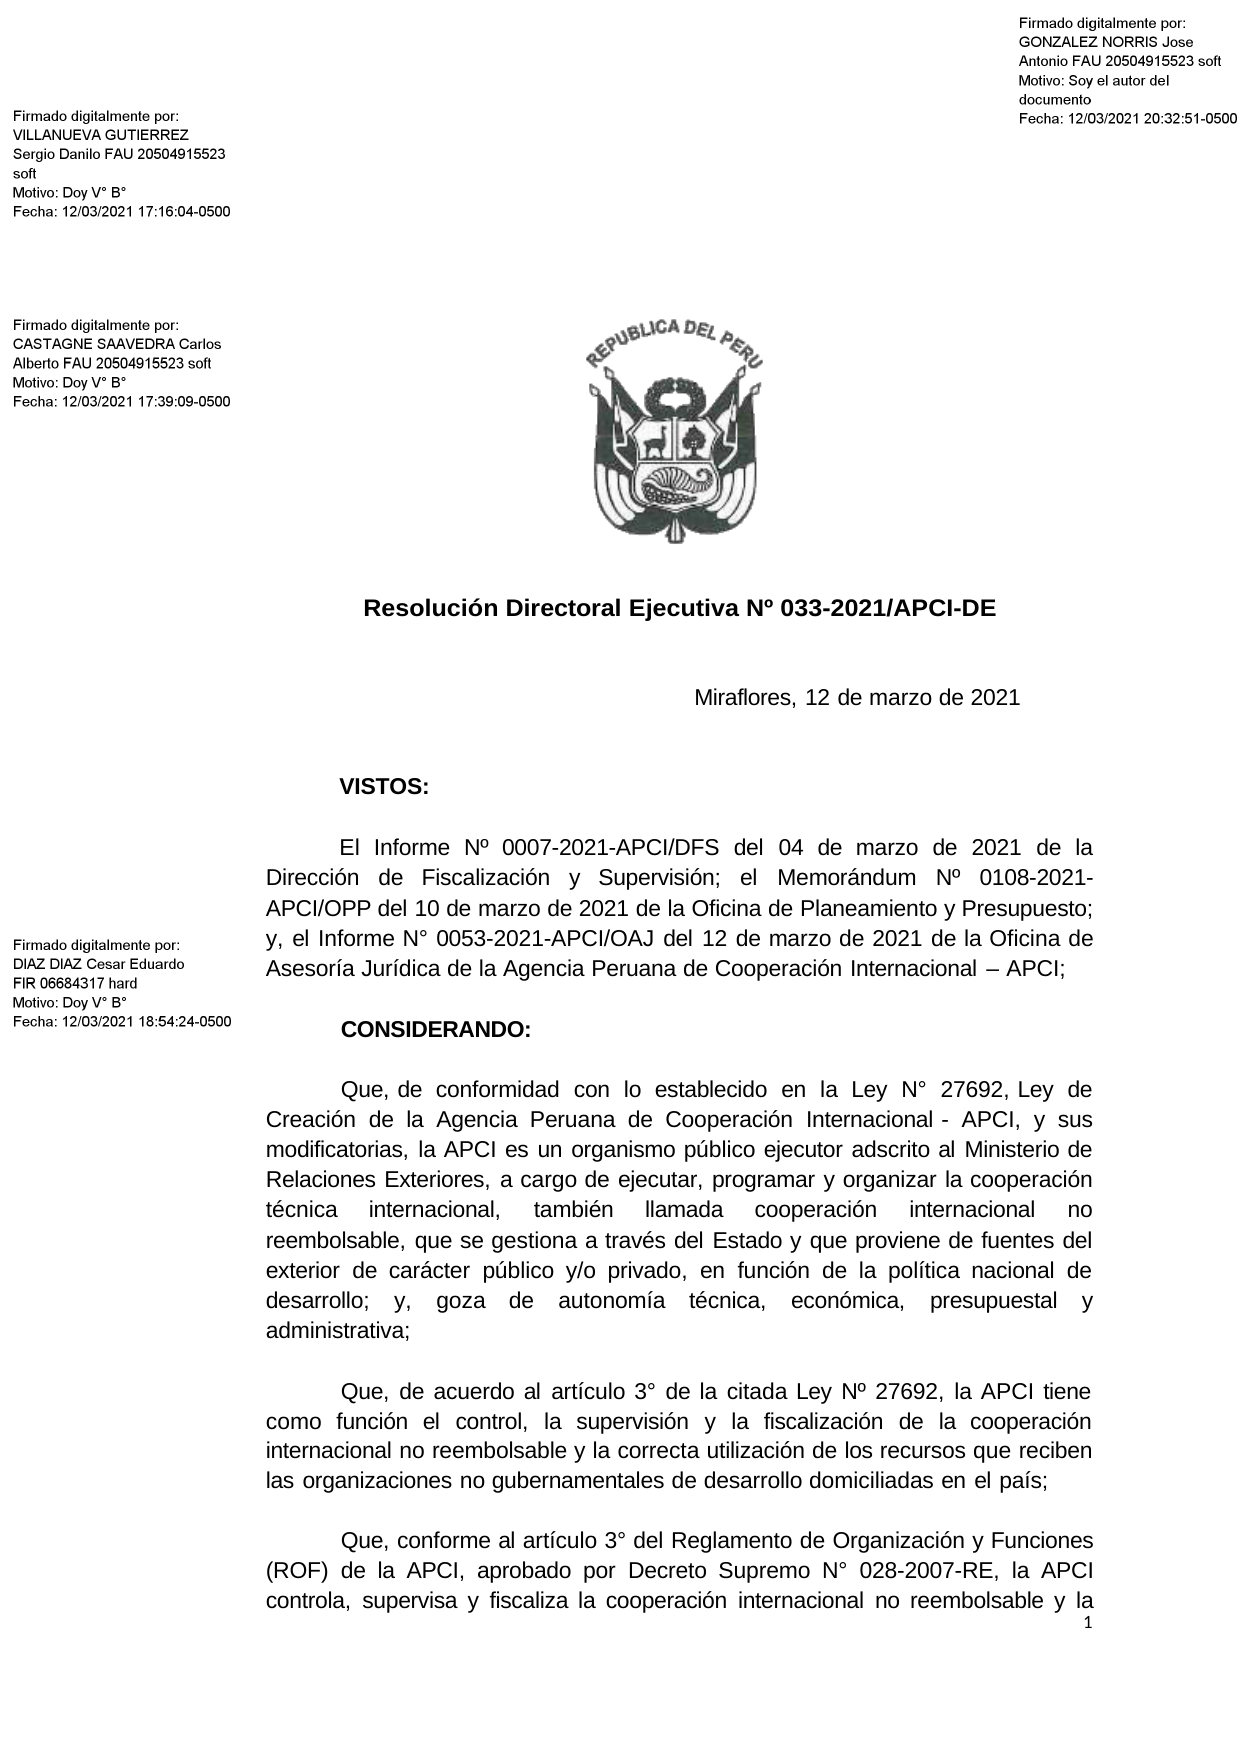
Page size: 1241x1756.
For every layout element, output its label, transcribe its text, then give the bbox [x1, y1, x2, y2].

text Miraflores, 12 de marzo de 2021 [694, 684, 1241, 710]
text Que, conforme al artículo 3° del Reglamento de Organización y Funciones (ROF) de la APCI, aprobado por Decreto Supremo N° 028-2007-RE, la APCI controla, supervisa y fiscaliza la cooperación internacional no reembolsable y la [266, 1527, 1094, 1613]
text Que, de acuerdo al artículo 3° de la citada Ley Nº 27692, la APCI tiene como función el control, la supervisión y la fiscalización de la cooperación internacional no reembolsable y la correcta utilización de los recursos que reciben las organizaciones no gubernamentales de desarrollo domiciliadas en el país; [266, 1378, 1093, 1493]
text CONSIDERANDO: [341, 1016, 1241, 1042]
text El Informe Nº 0007-2021-APCI/DFS del 04 de marzo de 2021 de la Dirección de Fiscalización y Supervisión; el Memorándum Nº 0108-2021- APCI/OPP del 10 de marzo de 2021 de la Oficina de Planeamiento y Presupuesto; y, el Informe N° 0053-2021-APCI/OAJ del 12 de marzo de 2021 de la Oficina de Asesoría Jurídica de la Agencia Peruana de Cooperación Internacional – APCI; [266, 834, 1094, 981]
text Resolución Directoral Ejecutiva Nº 033-2021/APCI-DE [363, 593, 1241, 621]
text VISTOS: [339, 773, 1241, 799]
text Que, de conformidad con lo establecido en la Ley N° 27692, Ley de Creación de la Agencia Peruana de Cooperación Internacional - APCI, y sus modificatorias, la APCI es un organismo público ejecutor adscrito al Ministerio de Relaciones Exteriores, a cargo de ejecutar, programar y organizar la cooperación técnica internacional, también llamada cooperación internacional no reembolsable, que se gestiona a través del Estado y que proviene de fuentes del exterior de carácter público y/o privado, en función de la política nacional de desarrollo; y, goza de autonomía técnica, económica, presupuestal y administrativa; [266, 1076, 1093, 1344]
